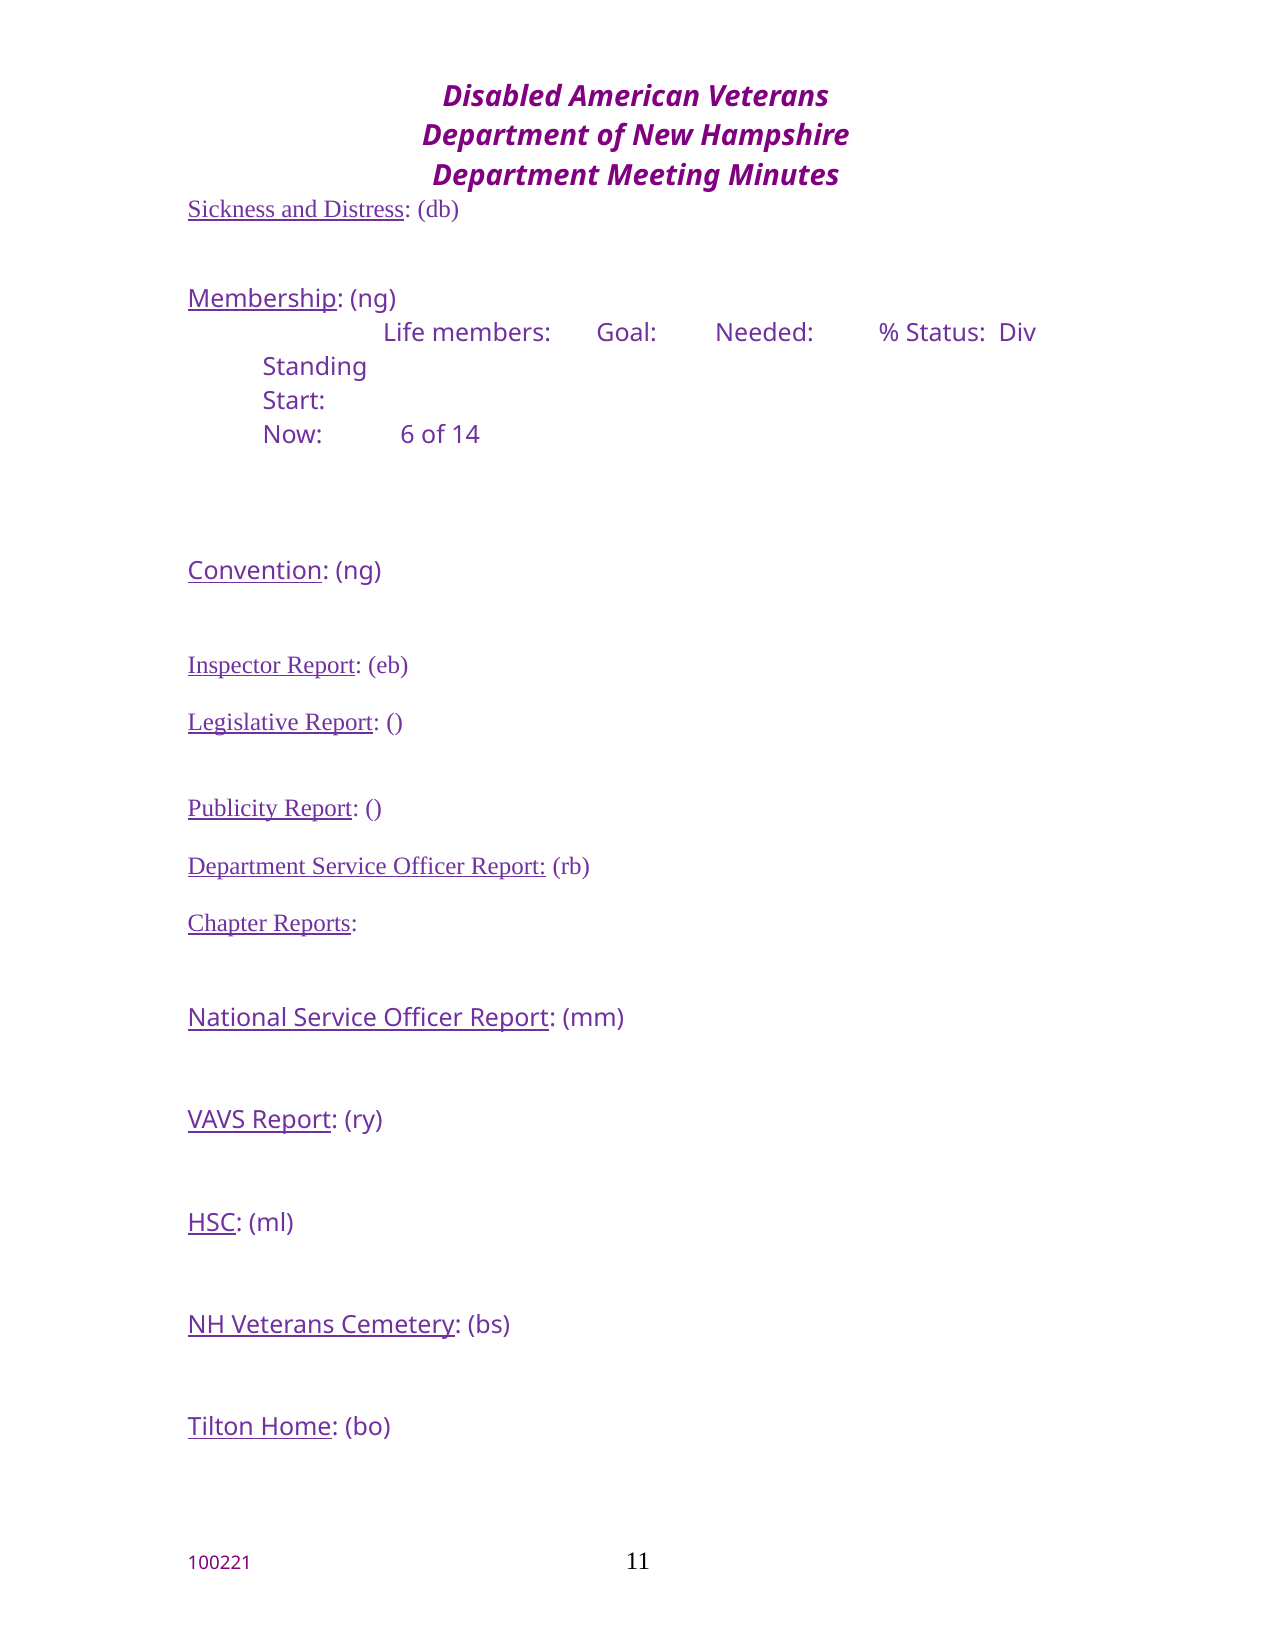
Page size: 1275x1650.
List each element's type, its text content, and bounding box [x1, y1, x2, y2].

text Department Service Officer Report: (rb) [187, 851, 1087, 880]
text Start: [187, 382, 1087, 417]
text HSC: (ml) [187, 1204, 1087, 1238]
text NH Veterans Cemetery: (bs) [187, 1307, 1087, 1341]
text Life members: Goal: Needed: % Status: Div Standing [262, 314, 1087, 382]
text Tilton Home: (bo) [187, 1409, 1087, 1443]
text VAVS Report: (ry) [187, 1102, 1087, 1136]
text Convention: (ng) [187, 553, 1087, 587]
text Legislative Report: () [187, 707, 1087, 736]
text National Service Officer Report: (mm) [187, 1000, 1087, 1034]
text Now: 6 of 14 [187, 417, 1087, 451]
text Sickness and Distress: (db) [187, 194, 1087, 223]
text Membership: (ng) [187, 280, 1087, 314]
text Chapter Reports: [187, 908, 1087, 937]
text Publicity Report: () [187, 793, 1087, 822]
text Inspector Report: (eb) [187, 650, 1087, 678]
